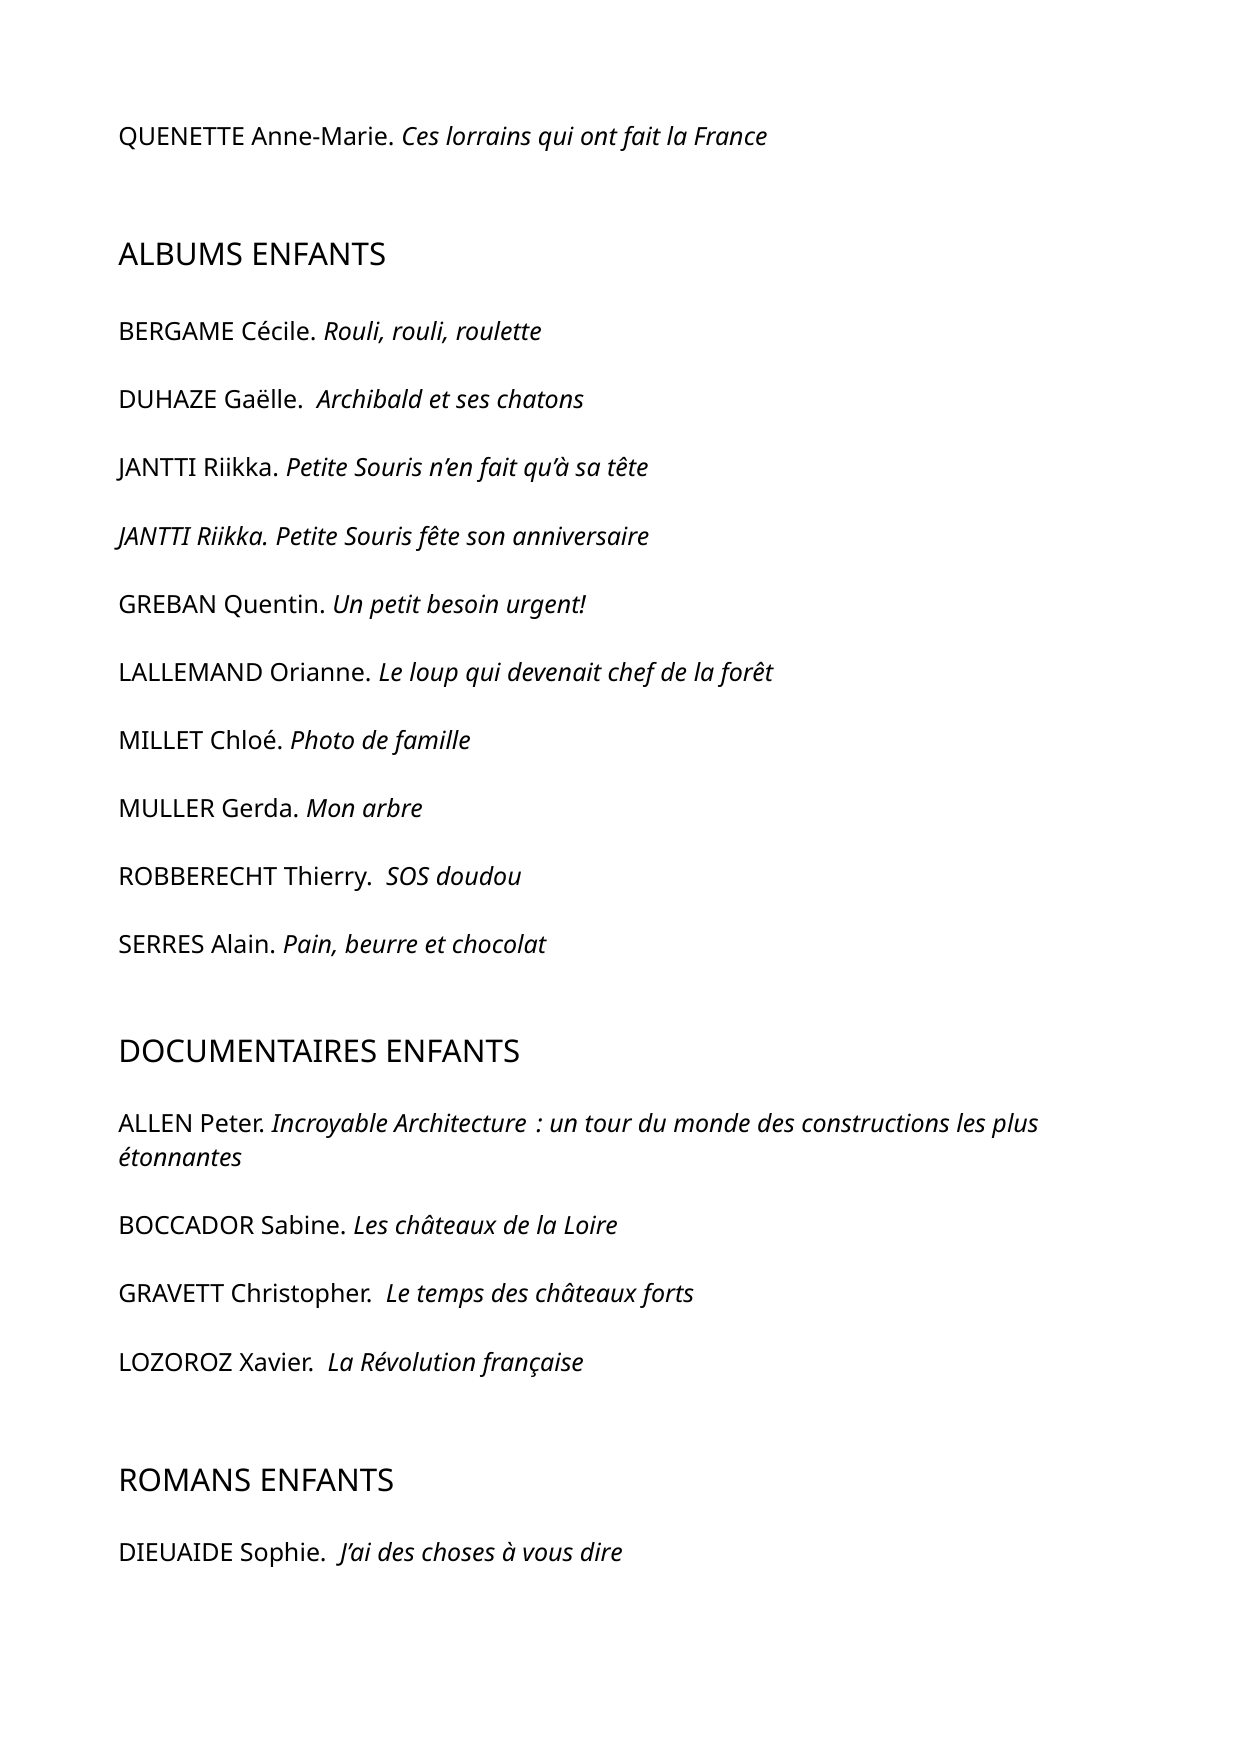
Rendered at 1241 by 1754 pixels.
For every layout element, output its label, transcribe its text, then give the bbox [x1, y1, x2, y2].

text MULLER Gerda. Mon arbre [118, 791, 1122, 825]
text QUENETTE Anne-Marie. Ces lorrains qui ont fait la France [118, 118, 1122, 152]
text DIEUAIDE Sophie. J’ai des choses à vous dire [118, 1534, 1122, 1568]
text LOZOROZ Xavier. La Révolution française [118, 1344, 1122, 1378]
text ALLEN Peter. Incroyable Architecture : un tour du monde des constructions les plus étonnantes [118, 1106, 1122, 1174]
text SERRES Alain. Pain, beurre et chocolat [118, 927, 1122, 961]
text JANTTI Riikka. Petite Souris n’en fait qu’à sa tête [118, 450, 1122, 484]
text GREBAN Quentin. Un petit besoin urgent! [118, 586, 1122, 620]
text GRAVETT Christopher. Le temps des châteaux forts [118, 1276, 1122, 1310]
text BOCCADOR Sabine. Les châteaux de la Loire [118, 1208, 1122, 1242]
text BERGAME Cécile. Rouli, rouli, roulette [118, 314, 1122, 348]
text MILLET Chloé. Photo de famille [118, 723, 1122, 757]
text ROMANS ENFANTS [118, 1458, 1122, 1500]
text DUHAZE Gaëlle. Archibald et ses chatons [118, 382, 1122, 416]
text LALLEMAND Orianne. Le loup qui devenait chef de la forêt [118, 654, 1122, 688]
text DOCUMENTAIRES ENFANTS [118, 1029, 1122, 1072]
text ALBUMS ENFANTS [118, 232, 1122, 274]
text JANTTI Riikka. Petite Souris fête son anniversaire [118, 518, 1122, 552]
text ROBBERECHT Thierry. SOS doudou [118, 859, 1122, 893]
